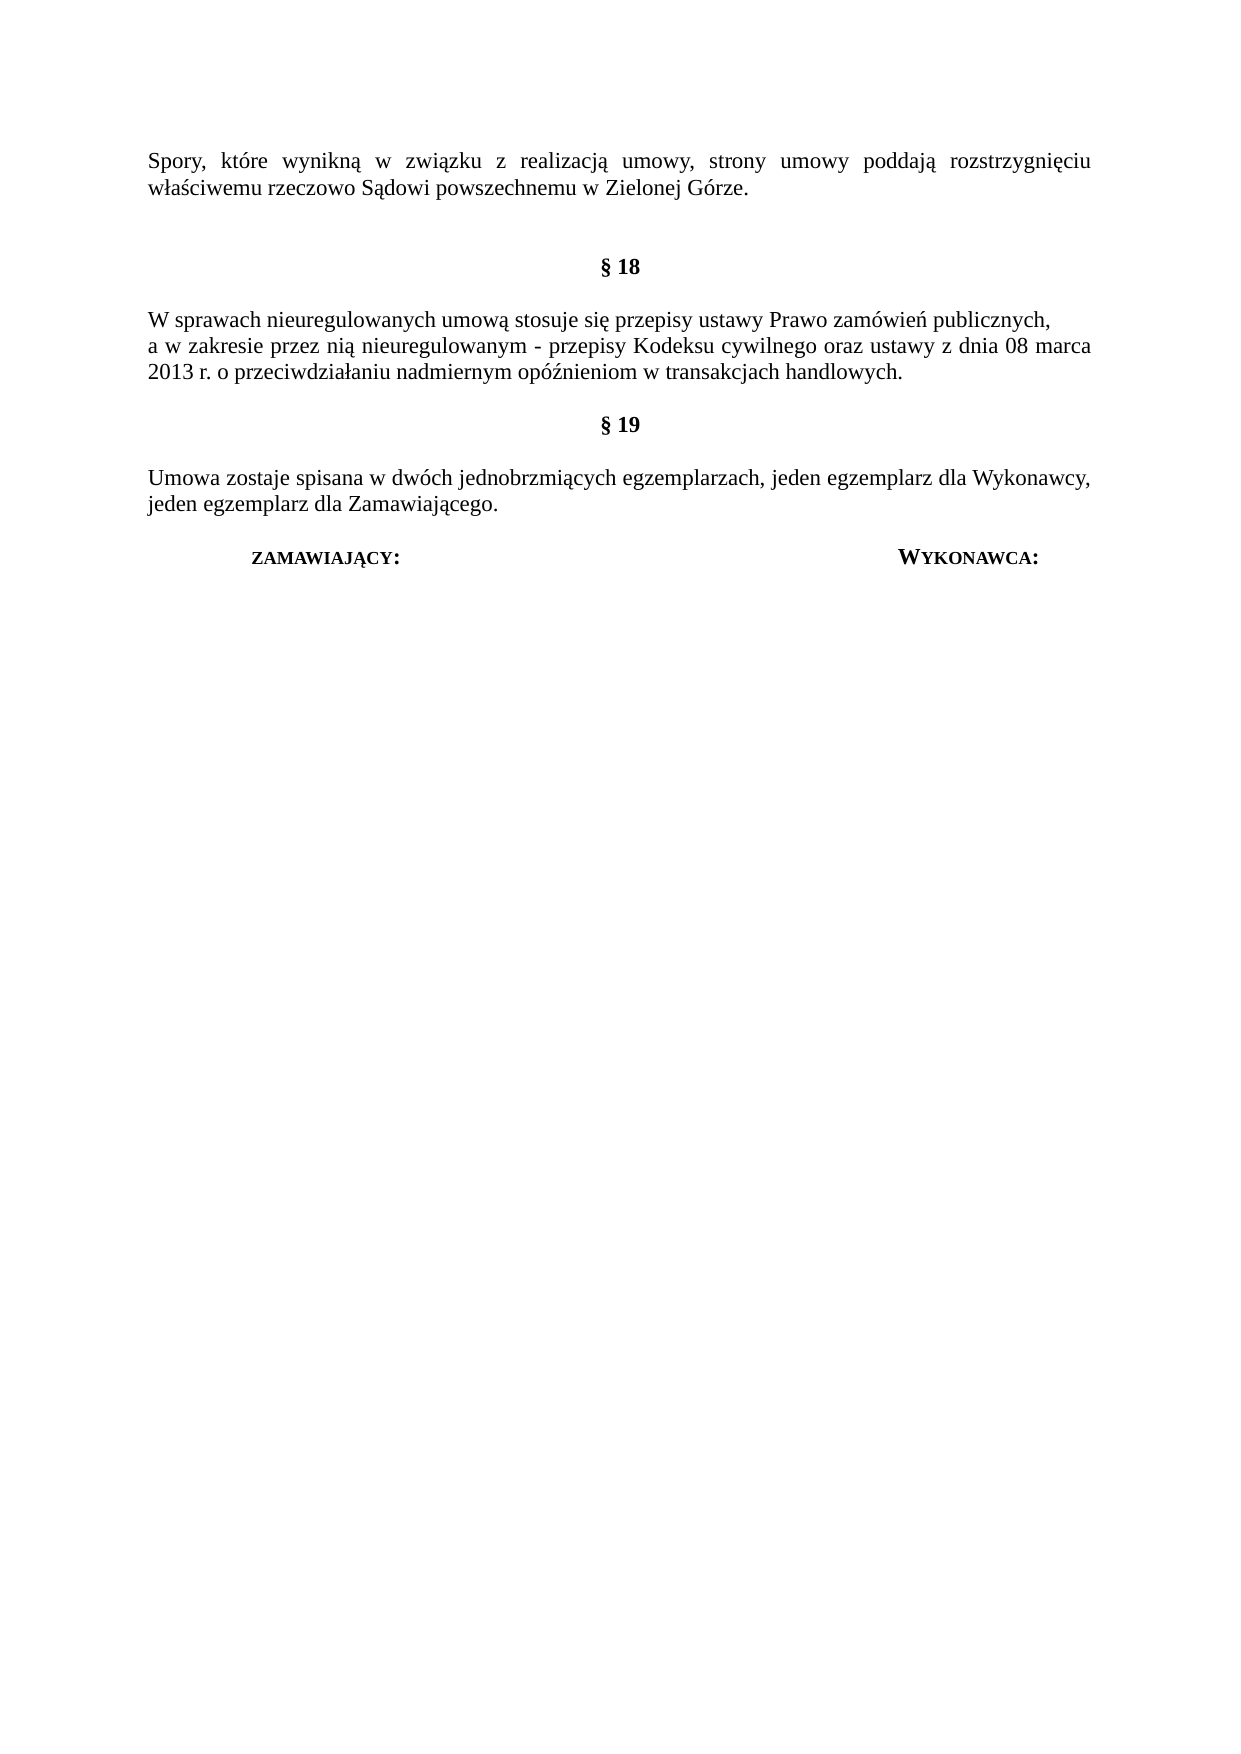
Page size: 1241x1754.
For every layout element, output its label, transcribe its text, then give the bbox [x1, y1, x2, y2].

text a w zakresie przez nią nieuregulowanym - przepisy Kodeksu cywilnego oraz ustawy z dnia 08 marca 2013 r. o przeciwdziałaniu nadmiernym opóźnieniom w transakcjach handlowych. [148, 332, 1093, 385]
text § 18 [148, 253, 1093, 279]
text Umowa zostaje spisana w dwóch jednobrzmiących egzemplarzach, jeden egzemplarz dla Wykonawcy, jeden egzemplarz dla Zamawiającego. [148, 464, 1093, 517]
text W sprawach nieuregulowanych umową stosuje się przepisy ustawy Prawo zamówień publicznych, [148, 306, 1093, 332]
text zamawiający: Wykonawca: [148, 543, 1093, 569]
text Spory, które wynikną w związku z realizacją umowy, strony umowy poddają rozstrzygnięciu właściwemu rzeczowo Sądowi powszechnemu w Zielonej Górze. [148, 148, 1093, 200]
text § 19 [148, 411, 1093, 437]
